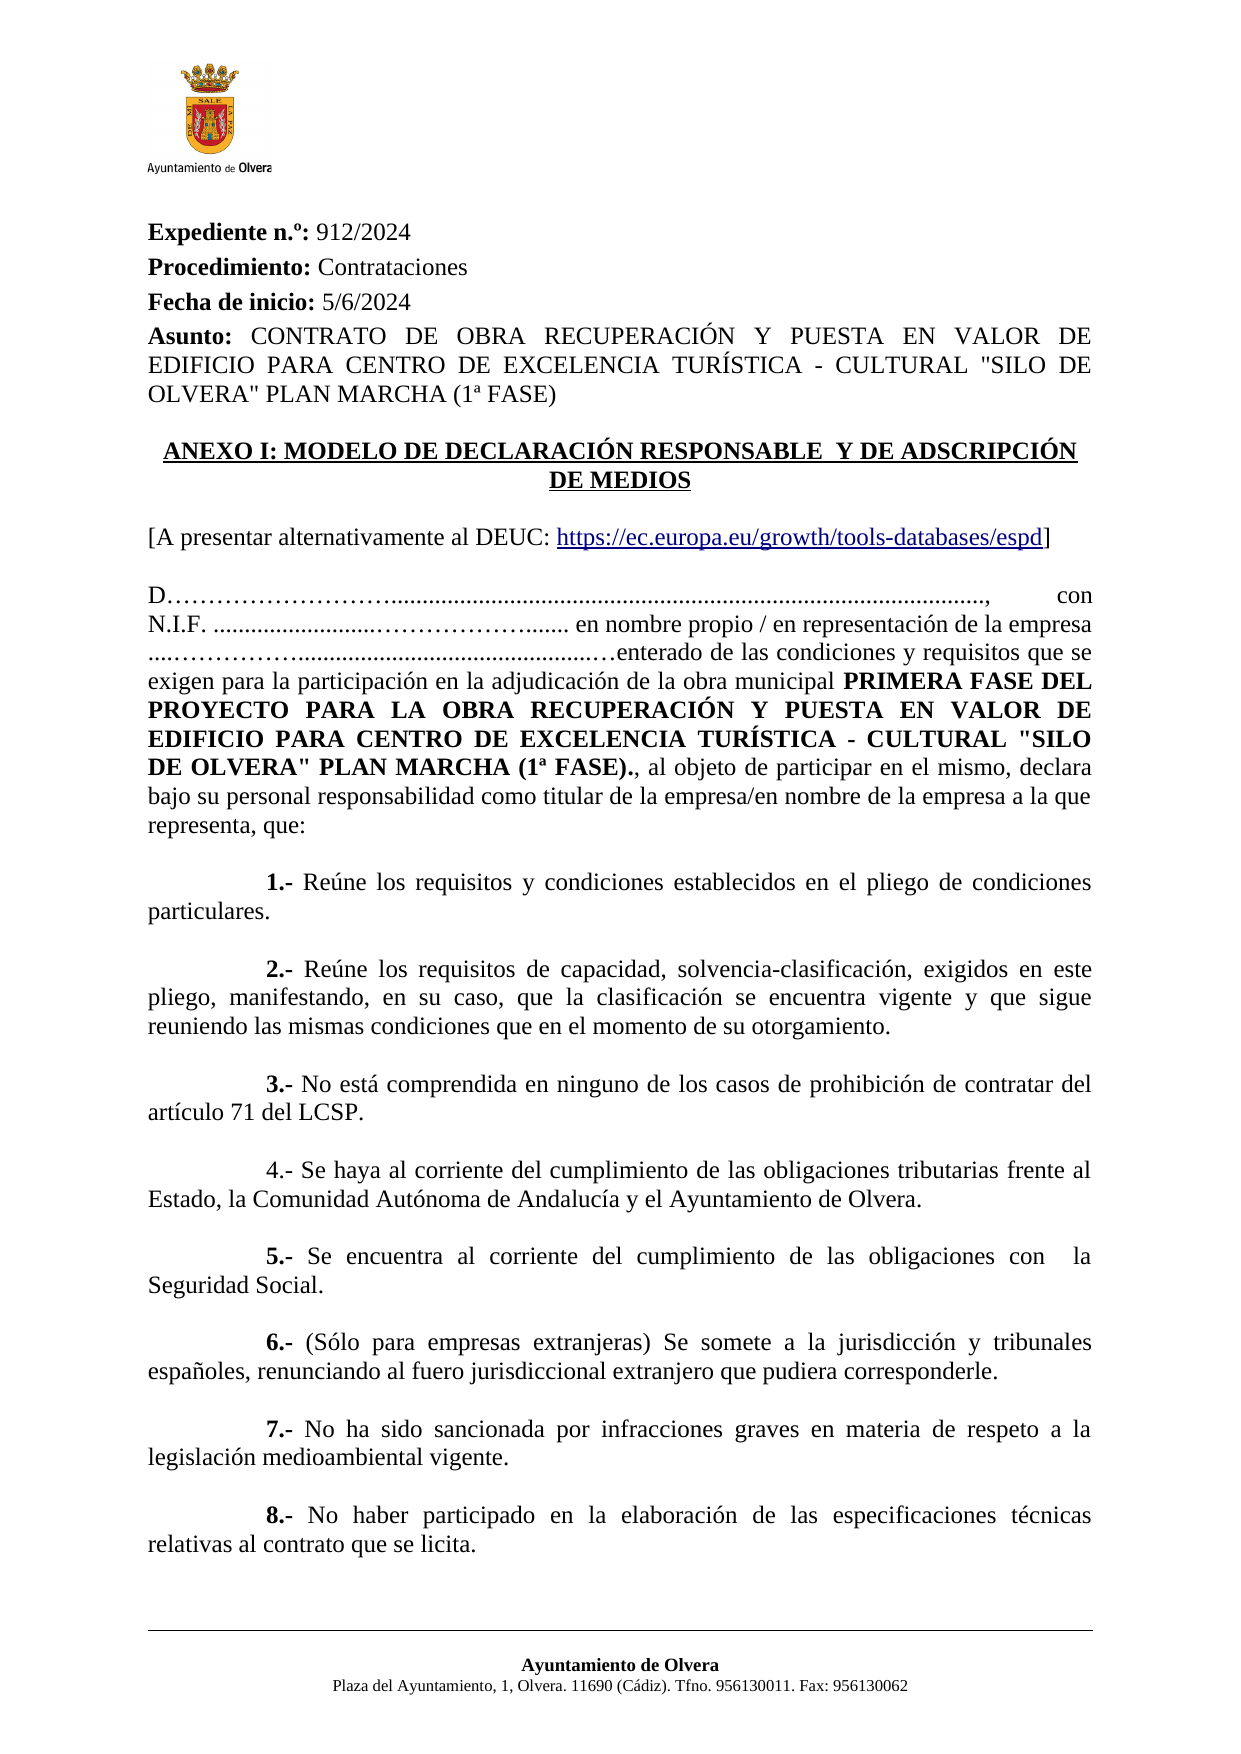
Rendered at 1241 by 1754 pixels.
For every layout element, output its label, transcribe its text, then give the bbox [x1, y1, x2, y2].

text ANEXO I: MODELO DE DECLARACIÓN RESPONSABLE Y DE ADSCRIPCIÓN DE MEDIOS [148, 436, 1093, 522]
text D………………………..............................................................................................., con N.I.F. ..........................………………....... en nombre propio / en representación de la empresa ....……………...............................................…enterado de las condiciones y requisitos que se exigen para la participación en la adjudicación de la obra municipal PRIMERA FASE DEL PROYECTO PARA LA OBRA RECUPERACIÓN Y PUESTA EN VALOR DE EDIFICIO PARA CENTRO DE EXCELENCIA TURÍSTICA - CULTURAL "SILO DE OLVERA" PLAN MARCHA (1ª FASE)., al objeto de participar en el mismo, declara bajo su personal responsabilidad como titular de la empresa/en nombre de la empresa a la que representa, que: [148, 580, 1093, 839]
text 1.- Reúne los requisitos y condiciones establecidos en el pliego de condiciones particulares. [148, 867, 1093, 925]
text Procedimiento: Contrataciones [148, 252, 1093, 281]
text 2.- Reúne los requisitos de capacidad, solvencia-clasificación, exigidos en este pliego, manifestando, en su caso, que la clasificación se encuentra vigente y que sigue reuniendo las mismas condiciones que en el momento de su otorgamiento. [148, 954, 1093, 1040]
text 7.- No ha sido sancionada por infracciones graves en materia de respeto a la legislación medioambiental vigente. [148, 1414, 1093, 1471]
text Asunto: CONTRATO DE OBRA RECUPERACIÓN Y PUESTA EN VALOR DE EDIFICIO PARA CENTRO DE EXCELENCIA TURÍSTICA - CULTURAL "SILO DE OLVERA" PLAN MARCHA (1ª FASE) [148, 321, 1093, 407]
text Fecha de inicio: 5/6/2024 [148, 287, 1093, 315]
picture [147, 59, 272, 174]
text [A presentar alternativamente al DEUC: https://ec.europa.eu/growth/tools-databases/espd] [148, 522, 1093, 551]
text 8.- No haber participado en la elaboración de las especificaciones técnicas relativas al contrato que se licita. [148, 1500, 1093, 1557]
text 6.- (Sólo para empresas extranjeras) Se somete a la jurisdicción y tribunales españoles, renunciando al fuero jurisdiccional extranjero que pudiera corresponderle. [148, 1327, 1093, 1385]
text 5.- Se encuentra al corriente del cumplimiento de las obligaciones con la Seguridad Social. [148, 1241, 1093, 1299]
text 4.- Se haya al corriente del cumplimiento de las obligaciones tributarias frente al Estado, la Comunidad Autónoma de Andalucía y el Ayuntamiento de Olvera. [148, 1155, 1093, 1212]
text Expediente n.º: 912/2024 [148, 217, 1093, 246]
text 3.- No está comprendida en ninguno de los casos de prohibición de contratar del artículo 71 del LCSP. [148, 1069, 1093, 1126]
